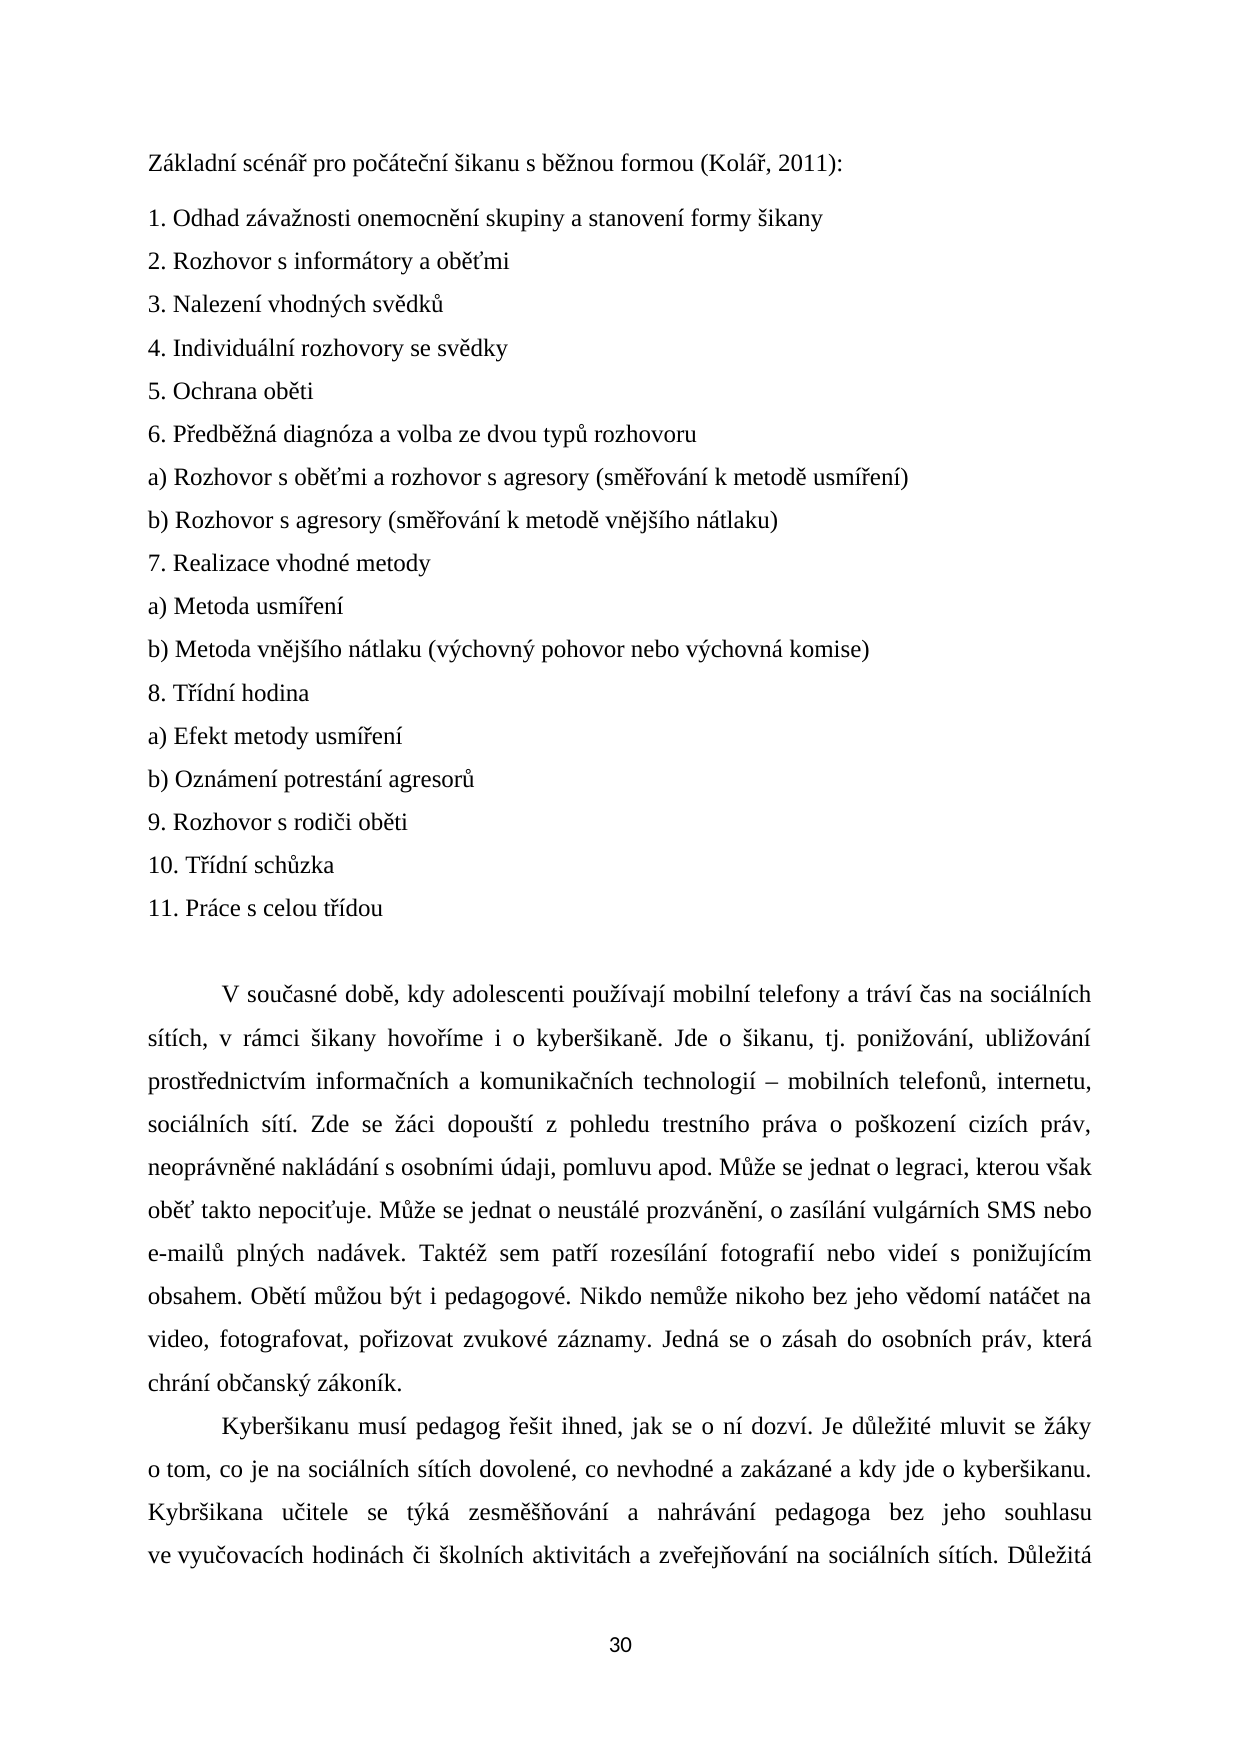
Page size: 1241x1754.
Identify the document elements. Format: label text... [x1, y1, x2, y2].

text 2. Rozhovor s informátory a oběťmi [148, 246, 1093, 275]
text 4. Individuální rozhovory se svědky [148, 333, 1093, 361]
text V současné době, kdy adolescenti používají mobilní telefony a tráví čas na sociálních sítích, v rámci šikany hovoříme i o kyberšikaně. Jde o šikanu, tj. ponižování, ubližování prostřednictvím informačních a komunikačních technologií – mobilních telefonů, internetu, sociálních sítí. Zde se žáci dopouští z pohledu trestního práva o poškození cizích práv, neoprávněné nakládání s osobními údaji, pomluvu apod. Může se jednat o legraci, kterou však oběť takto nepociťuje. Může se jednat o neustálé prozvánění, o zasílání vulgárních SMS nebo e-mailů plných nadávek. Taktéž sem patří rozesílání fotografií nebo videí s ponižujícím obsahem. Obětí můžou být i pedagogové. Nikdo nemůže nikoho bez jeho vědomí natáčet na video, fotografovat, pořizovat zvukové záznamy. Jedná se o zásah do osobních práv, která chrání občanský zákoník. [148, 979, 1093, 1396]
text b) Rozhovor s agresory (směřování k metodě vnějšího nátlaku) [148, 505, 1093, 534]
text a) Efekt metody usmíření [148, 721, 1093, 749]
text 8. Třídní hodina [148, 678, 1093, 706]
text 7. Realizace vhodné metody [148, 548, 1093, 577]
text a) Metoda usmíření [148, 591, 1093, 620]
text 1. Odhad závažnosti onemocnění skupiny a stanovení formy šikany [148, 203, 1093, 232]
text b) Metoda vnějšího nátlaku (výchovný pohovor nebo výchovná komise) [148, 634, 1093, 663]
text 5. Ochrana oběti [148, 376, 1093, 404]
text 11. Práce s celou třídou [148, 893, 1093, 922]
text b) Oznámení potrestání agresorů [148, 764, 1093, 793]
text a) Rozhovor s oběťmi a rozhovor s agresory (směřování k metodě usmíření) [148, 462, 1093, 491]
text Základní scénář pro počáteční šikanu s běžnou formou (Kolář, 2011): [148, 148, 1093, 176]
text Kyberšikanu musí pedagog řešit ihned, jak se o ní dozví. Je důležité mluvit se žáky o tom, co je na sociálních sítích dovolené, co nevhodné a zakázané a kdy jde o kyberšikanu. Kybršikana učitele se týká zesměšňování a nahrávání pedagoga bez jeho souhlasu ve vyučovacích hodinách či školních aktivitách a zveřejňování na sociálních sítích. Důležitá [148, 1411, 1093, 1569]
text 9. Rozhovor s rodiči oběti [148, 807, 1093, 836]
text 10. Třídní schůzka [148, 850, 1093, 879]
text 3. Nalezení vhodných svědků [148, 289, 1093, 318]
text 6. Předběžná diagnóza a volba ze dvou typů rozhovoru [148, 419, 1093, 448]
